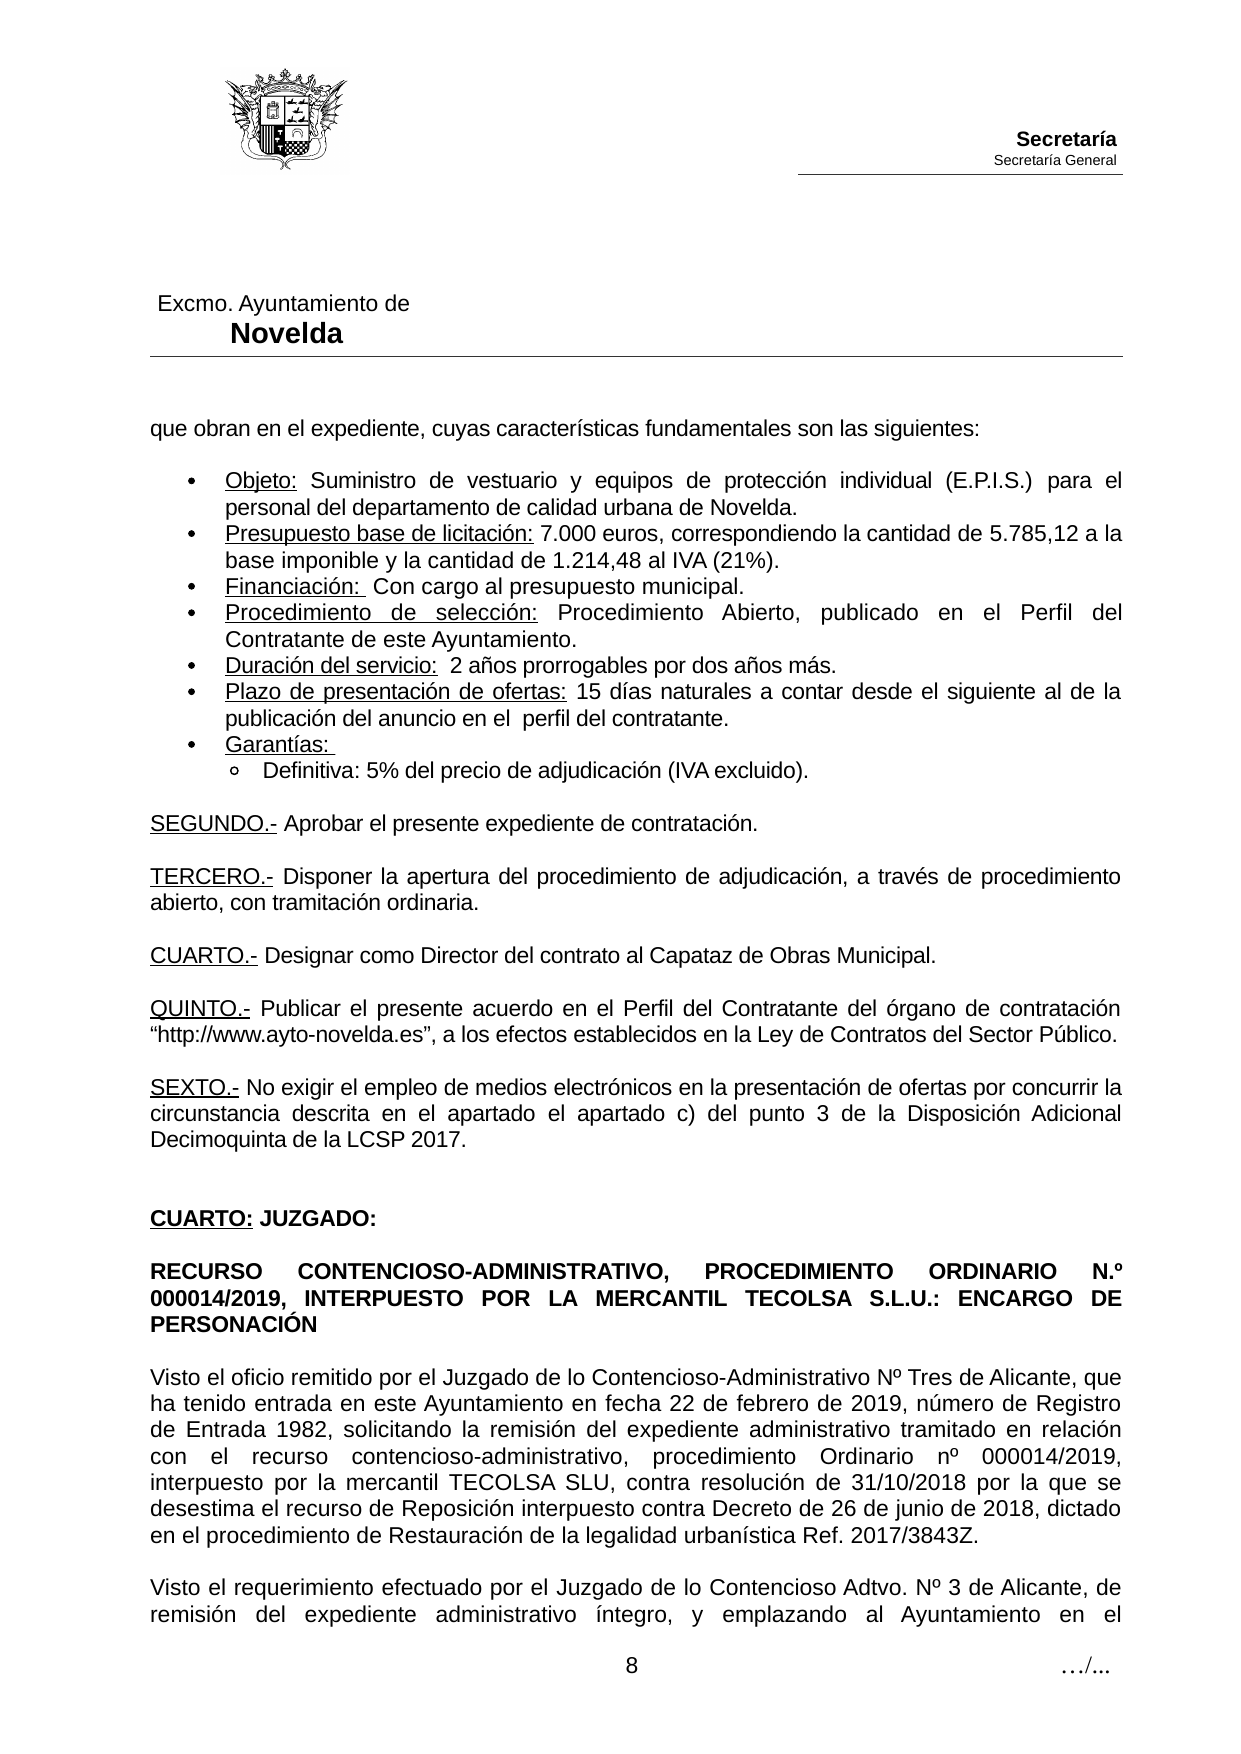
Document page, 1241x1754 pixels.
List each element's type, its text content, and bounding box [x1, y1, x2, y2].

text QUINTO.- Publicar el presente acuerdo en el Perfil del Contratante del órgano de contratación “http://www.ayto-novelda.es”, a los efectos establecidos en la Ley de Contratos del Sector Público. [150, 994, 1122, 1047]
text CUARTO.- Designar como Director del contrato al Capataz de Obras Municipal. [150, 942, 1122, 968]
text SEXTO.- No exigir el empleo de medios electrónicos en la presentación de ofertas por concurrir la circunstancia descrita en el apartado el apartado c) del punto 3 de la Disposición Adicional Decimoquinta de la LCSP 2017. [150, 1074, 1122, 1153]
text que obran en el expediente, cuyas características fundamentales son las siguientes: [150, 415, 1122, 441]
list Garantías: [187, 731, 1122, 757]
list Procedimiento de selección: Procedimiento Abierto, publicado en el Perfil del Contratante de este Ayuntamiento. [187, 599, 1122, 652]
list Definitiva: 5% del precio de adjudicación (IVA excluido). [225, 757, 1122, 784]
text RECURSO CONTENCIOSO-ADMINISTRATIVO, PROCEDIMIENTO ORDINARIO N.º 000014/2019, INTERPUESTO POR LA MERCANTIL TECOLSA S.L.U.: ENCARGO DE PERSONACIÓN [150, 1258, 1122, 1337]
list Financiación: Con cargo al presupuesto municipal. [187, 573, 1122, 599]
text TERCERO.- Disponer la apertura del procedimiento de adjudicación, a través de procedimiento abierto, con tramitación ordinaria. [150, 863, 1122, 916]
text CUARTO: JUZGADO: [150, 1205, 1122, 1232]
list Objeto: Suministro de vestuario y equipos de protección individual (E.P.I.S.) para el personal del departamento de calidad urbana de Novelda. [187, 467, 1122, 520]
text Visto el requerimiento efectuado por el Juzgado de lo Contencioso Adtvo. Nº 3 de Alicante, de remisión del expediente administrativo íntegro, y emplazando al Ayuntamiento en el [150, 1574, 1122, 1627]
picture [220, 67, 350, 175]
text Visto el oficio remitido por el Juzgado de lo Contencioso-Administrativo Nº Tres de Alicante, que ha tenido entrada en este Ayuntamiento en fecha 22 de febrero de 2019, número de Registro de Entrada 1982, solicitando la remisión del expediente administrativo tramitado en relación con el recurso contencioso-administrativo, procedimiento Ordinario nº 000014/2019, interpuesto por la mercantil TECOLSA SLU, contra resolución de 31/10/2018 por la que se desestima el recurso de Reposición interpuesto contra Decreto de 26 de junio de 2018, dictado en el procedimiento de Restauración de la legalidad urbanística Ref. 2017/3843Z. [150, 1363, 1122, 1548]
list Duración del servicio: 2 años prorrogables por dos años más. [187, 652, 1122, 678]
list Plazo de presentación de ofertas: 15 días naturales a contar desde el siguiente al de la publicación del anuncio en el perfil del contratante. [187, 678, 1122, 731]
list Presupuesto base de licitación: 7.000 euros, correspondiendo la cantidad de 5.785,12 a la base imponible y la cantidad de 1.214,48 al IVA (21%). [187, 520, 1122, 573]
text SEGUNDO.- Aprobar el presente expediente de contratación. [150, 810, 1122, 836]
